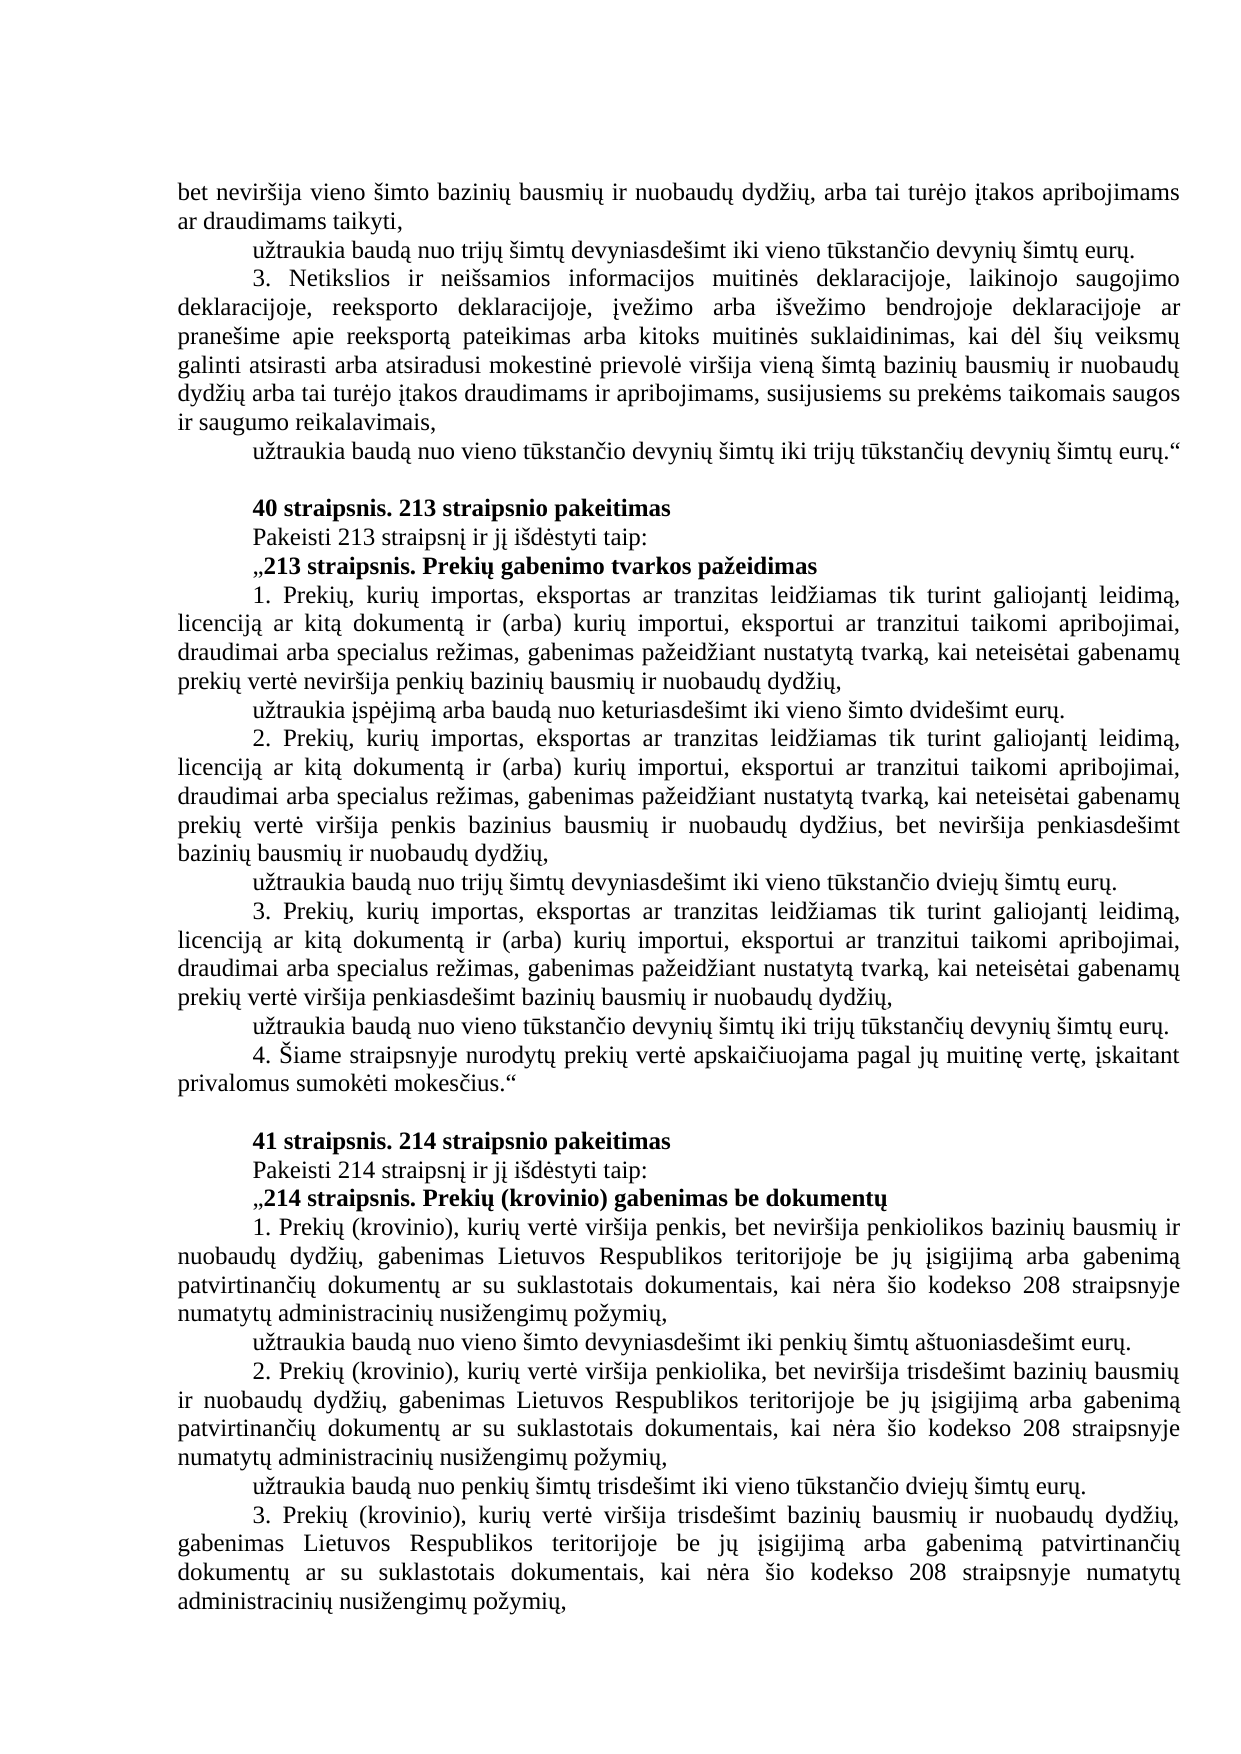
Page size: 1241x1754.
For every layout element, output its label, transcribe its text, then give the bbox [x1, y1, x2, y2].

text 2. Prekių (krovinio), kurių vertė viršija penkiolika, bet neviršija trisdešimt bazinių bausmių ir nuobaudų dydžių, gabenimas Lietuvos Respublikos teritorijoje be jų įsigijimą arba gabenimą patvirtinančių dokumentų ar su suklastotais dokumentais, kai nėra šio kodekso 208 straipsnyje numatytų administracinių nusižengimų požymių, [177, 1356, 1181, 1471]
text užtraukia baudą nuo penkių šimtų trisdešimt iki vieno tūkstančio dviejų šimtų eurų. [177, 1471, 1181, 1500]
text užtraukia baudą nuo trijų šimtų devyniasdešimt iki vieno tūkstančio devynių šimtų eurų. [177, 235, 1181, 263]
text 3. Netikslios ir neišsamios informacijos muitinės deklaracijoje, laikinojo saugojimo deklaracijoje, reeksporto deklaracijoje, įvežimo arba išvežimo bendrojoje deklaracijoje ar pranešime apie reeksportą pateikimas arba kitoks muitinės suklaidinimas, kai dėl šių veiksmų galinti atsirasti arba atsiradusi mokestinė prievolė viršija vieną šimtą bazinių bausmių ir nuobaudų dydžių arba tai turėjo įtakos draudimams ir apribojimams, susijusiems su prekėms taikomais saugos ir saugumo reikalavimais, [177, 263, 1181, 436]
text 1. Prekių (krovinio), kurių vertė viršija penkis, bet neviršija penkiolikos bazinių bausmių ir nuobaudų dydžių, gabenimas Lietuvos Respublikos teritorijoje be jų įsigijimą arba gabenimą patvirtinančių dokumentų ar su suklastotais dokumentais, kai nėra šio kodekso 208 straipsnyje numatytų administracinių nusižengimų požymių, [177, 1212, 1181, 1327]
text 3. Prekių, kurių importas, eksportas ar tranzitas leidžiamas tik turint galiojantį leidimą, licenciją ar kitą dokumentą ir (arba) kurių importui, eksportui ar tranzitui taikomi apribojimai, draudimai arba specialus režimas, gabenimas pažeidžiant nustatytą tvarką, kai neteisėtai gabenamų prekių vertė viršija penkiasdešimt bazinių bausmių ir nuobaudų dydžių, [177, 896, 1181, 1011]
text Pakeisti 214 straipsnį ir jį išdėstyti taip: [177, 1155, 1181, 1183]
text užtraukia baudą nuo vieno šimto devyniasdešimt iki penkių šimtų aštuoniasdešimt eurų. [177, 1327, 1181, 1356]
text užtraukia baudą nuo trijų šimtų devyniasdešimt iki vieno tūkstančio dviejų šimtų eurų. [177, 867, 1181, 896]
text 3. Prekių (krovinio), kurių vertė viršija trisdešimt bazinių bausmių ir nuobaudų dydžių, gabenimas Lietuvos Respublikos teritorijoje be jų įsigijimą arba gabenimą patvirtinančių dokumentų ar su suklastotais dokumentais, kai nėra šio kodekso 208 straipsnyje numatytų administracinių nusižengimų požymių, [177, 1500, 1181, 1615]
text 41 straipsnis. 214 straipsnio pakeitimas [177, 1126, 1181, 1155]
text „214 straipsnis. Prekių (krovinio) gabenimas be dokumentų [177, 1183, 1181, 1212]
text „213 straipsnis. Prekių gabenimo tvarkos pažeidimas [177, 551, 1181, 580]
text 1. Prekių, kurių importas, eksportas ar tranzitas leidžiamas tik turint galiojantį leidimą, licenciją ar kitą dokumentą ir (arba) kurių importui, eksportui ar tranzitui taikomi apribojimai, draudimai arba specialus režimas, gabenimas pažeidžiant nustatytą tvarką, kai neteisėtai gabenamų prekių vertė neviršija penkių bazinių bausmių ir nuobaudų dydžių, [177, 580, 1181, 695]
text užtraukia baudą nuo vieno tūkstančio devynių šimtų iki trijų tūkstančių devynių šimtų eurų.“ [177, 436, 1181, 465]
text užtraukia įspėjimą arba baudą nuo keturiasdešimt iki vieno šimto dvidešimt eurų. [177, 695, 1181, 723]
text 4. Šiame straipsnyje nurodytų prekių vertė apskaičiuojama pagal jų muitinę vertę, įskaitant privalomus sumokėti mokesčius.“ [177, 1040, 1181, 1097]
text 2. Prekių, kurių importas, eksportas ar tranzitas leidžiamas tik turint galiojantį leidimą, licenciją ar kitą dokumentą ir (arba) kurių importui, eksportui ar tranzitui taikomi apribojimai, draudimai arba specialus režimas, gabenimas pažeidžiant nustatytą tvarką, kai neteisėtai gabenamų prekių vertė viršija penkis bazinius bausmių ir nuobaudų dydžius, bet neviršija penkiasdešimt bazinių bausmių ir nuobaudų dydžių, [177, 723, 1181, 867]
text Pakeisti 213 straipsnį ir jį išdėstyti taip: [177, 522, 1181, 551]
text užtraukia baudą nuo vieno tūkstančio devynių šimtų iki trijų tūkstančių devynių šimtų eurų. [177, 1011, 1181, 1040]
text 40 straipsnis. 213 straipsnio pakeitimas [177, 493, 1181, 522]
text bet neviršija vieno šimto bazinių bausmių ir nuobaudų dydžių, arba tai turėjo įtakos apribojimams ar draudimams taikyti, [177, 177, 1181, 235]
